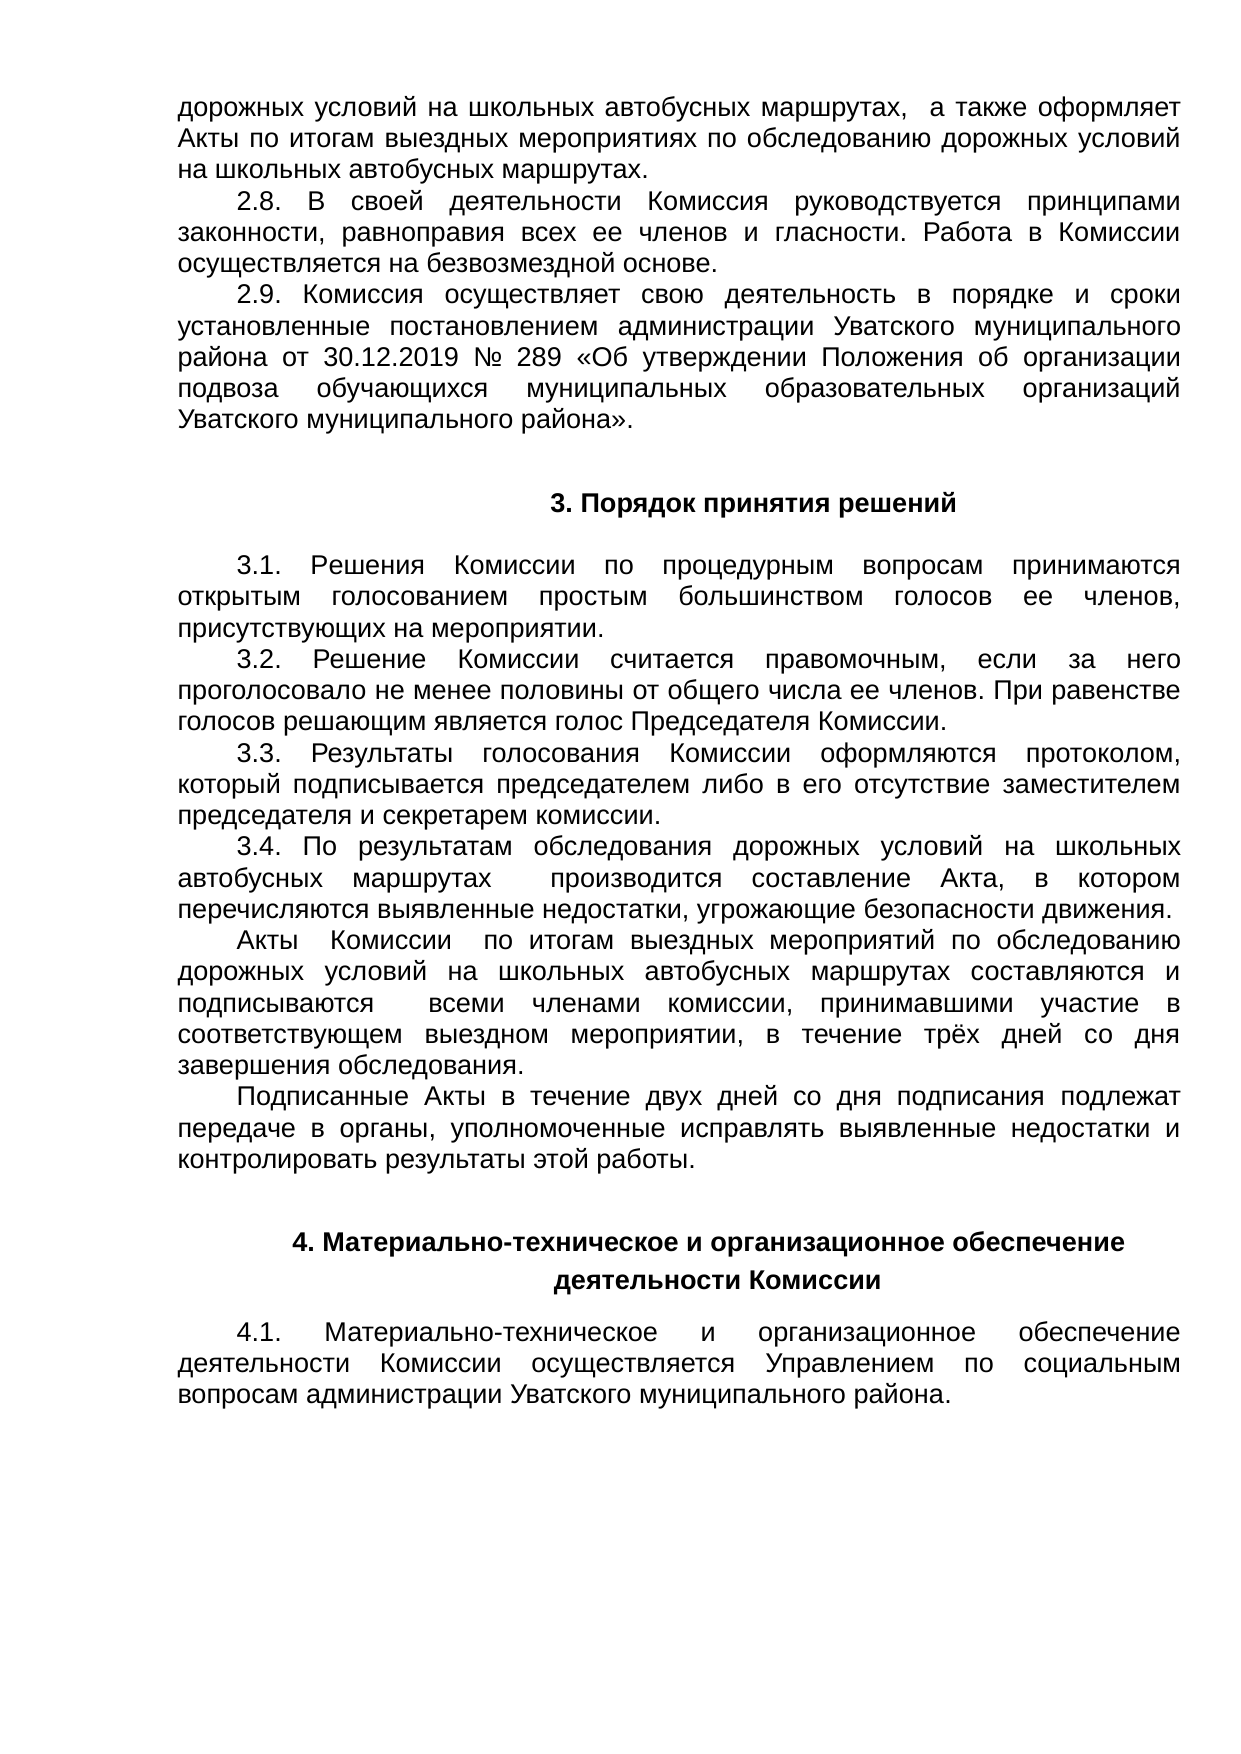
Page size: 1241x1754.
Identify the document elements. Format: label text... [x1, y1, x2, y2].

text 3.3. Результаты голосования Комиссии оформляются протоколом, который подписывается председателем либо в его отсутствие заместителем председателя и секретарем комиссии. [177, 737, 1181, 830]
text 4.1. Материально-техническое и организационное обеспечение деятельности Комиссии осуществляется Управлением по социальным вопросам администрации Уватского муниципального района. [177, 1316, 1181, 1409]
text Подписанные Акты в течение двух дней со дня подписания подлежат передаче в органы, уполномоченные исправлять выявленные недостатки и контролировать результаты этой работы. [177, 1080, 1181, 1174]
text 3. Порядок принятия решений [252, 487, 1181, 518]
text 3.1. Решения Комиссии по процедурным вопросам принимаются открытым голосованием простым большинством голосов ее членов, присутствующих на мероприятии. [177, 549, 1181, 643]
text 4. Материально-техническое и организационное обеспечение деятельности Комиссии [236, 1226, 1181, 1295]
text 2.9. Комиссия осуществляет свою деятельность в порядке и сроки установленные постановлением администрации Уватского муниципального района от 30.12.2019 № 289 «Об утверждении Положения об организации подвоза обучающихся муниципальных образовательных организаций Уватского муниципального района». [177, 278, 1181, 434]
text Акты Комиссии по итогам выездных мероприятий по обследованию дорожных условий на школьных автобусных маршрутах составляются и подписываются всеми членами комиссии, принимавшими участие в соответствующем выездном мероприятии, в течение трёх дней со дня завершения обследования. [177, 924, 1181, 1080]
text 3.4. По результатам обследования дорожных условий на школьных автобусных маршрутах производится составление Акта, в котором перечисляются выявленные недостатки, угрожающие безопасности движения. [177, 830, 1181, 924]
text дорожных условий на школьных автобусных маршрутах, а также оформляет Акты по итогам выездных мероприятиях по обследованию дорожных условий на школьных автобусных маршрутах. [177, 91, 1181, 184]
text 3.2. Решение Комиссии считается правомочным, если за него проголосовало не менее половины от общего числа ее членов. При равенстве голосов решающим является голос Председателя Комиссии. [177, 643, 1181, 737]
text 2.8. В своей деятельности Комиссия руководствуется принципами законности, равноправия всех ее членов и гласности. Работа в Комиссии осуществляется на безвозмездной основе. [177, 184, 1181, 278]
